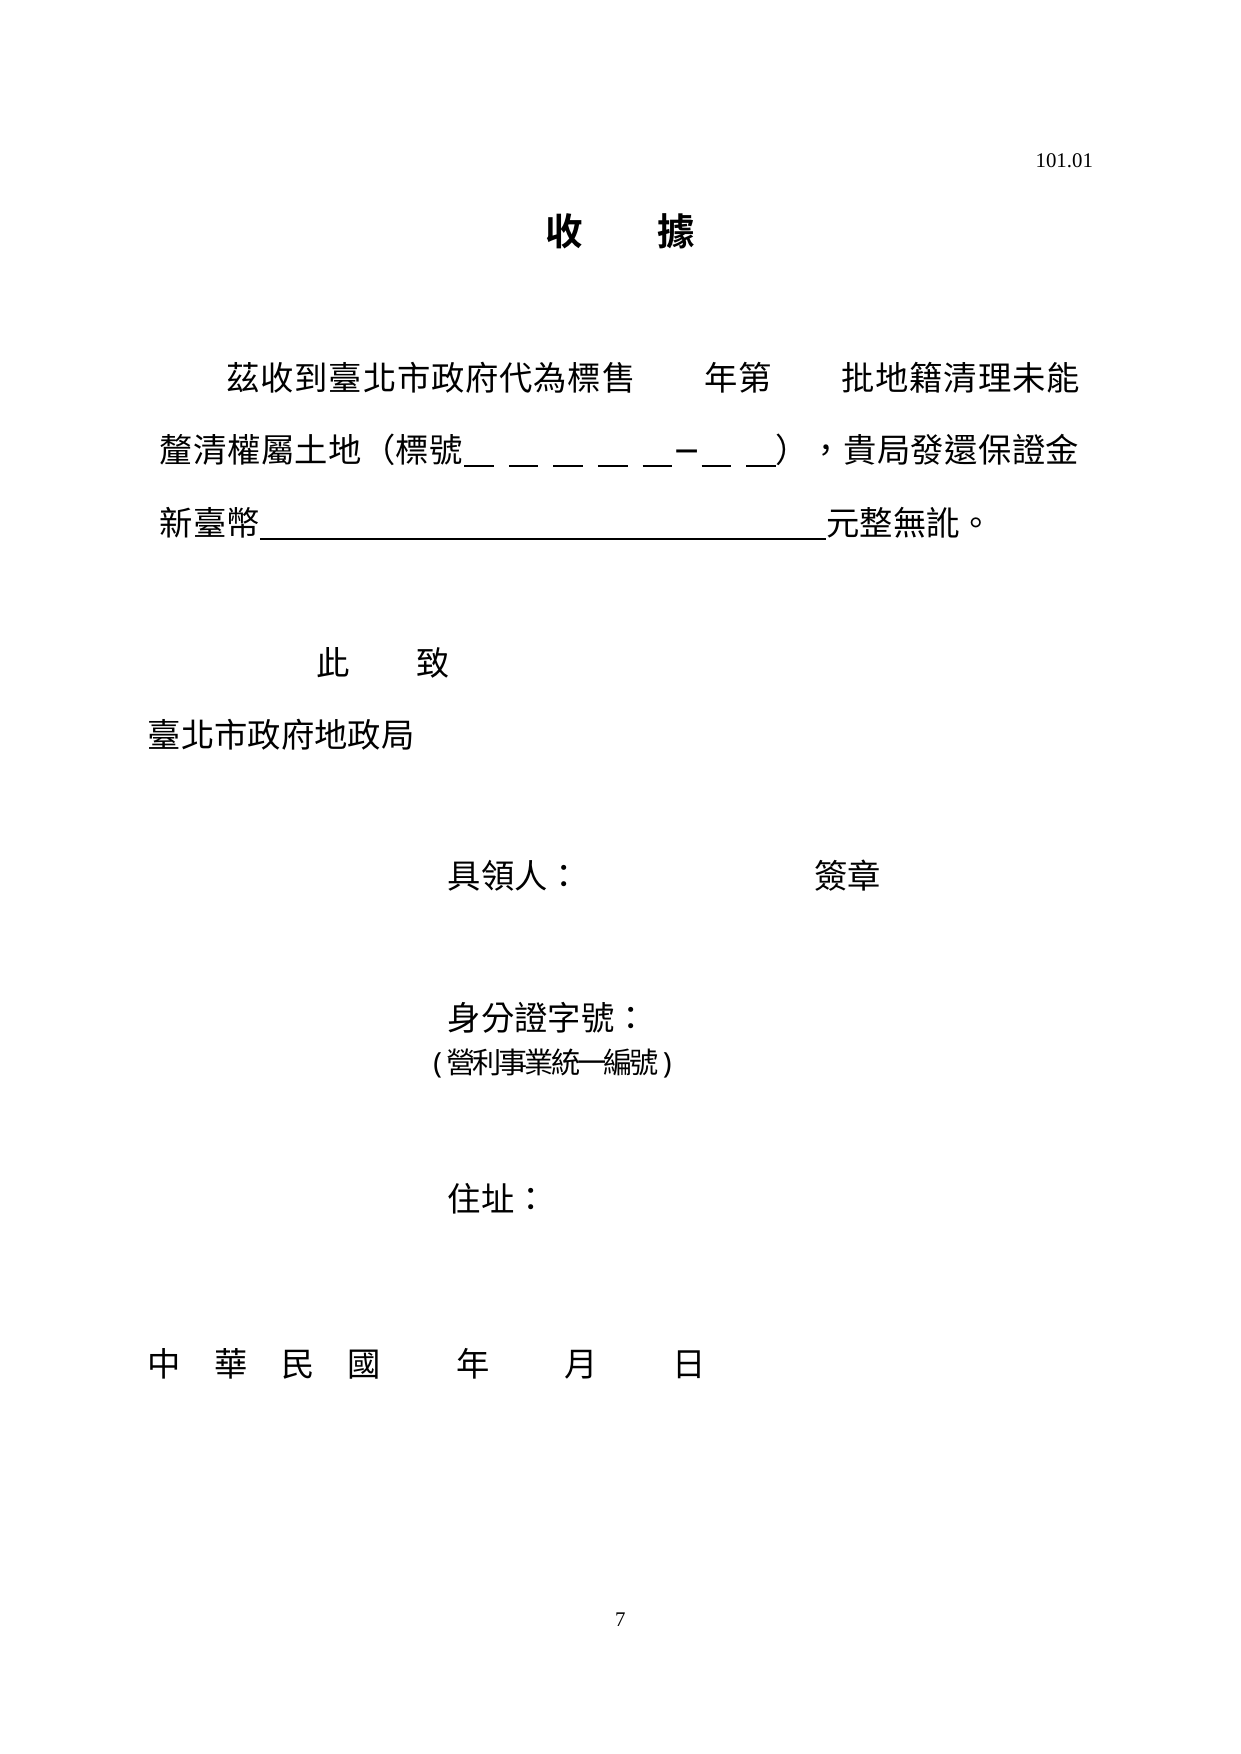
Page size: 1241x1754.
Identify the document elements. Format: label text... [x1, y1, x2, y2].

text 臺北市政府地政局 [148, 709, 1081, 757]
text 茲收到臺北市政府代為標售 年第 批地籍清理未能釐清權屬土地（標號 － ），貴局發還保證金新臺幣 元整無訛。 [159, 352, 1081, 544]
text 身分證字號： [159, 991, 1081, 1039]
text 住址： [448, 1173, 1081, 1221]
text 具領人： 簽章 [159, 849, 1081, 898]
text (營利事業統一編號) [159, 1039, 1081, 1082]
text 此 致 [159, 637, 1081, 685]
text 收 據 [159, 202, 1081, 256]
text 中 華 民 國年月日 [148, 1337, 1092, 1386]
